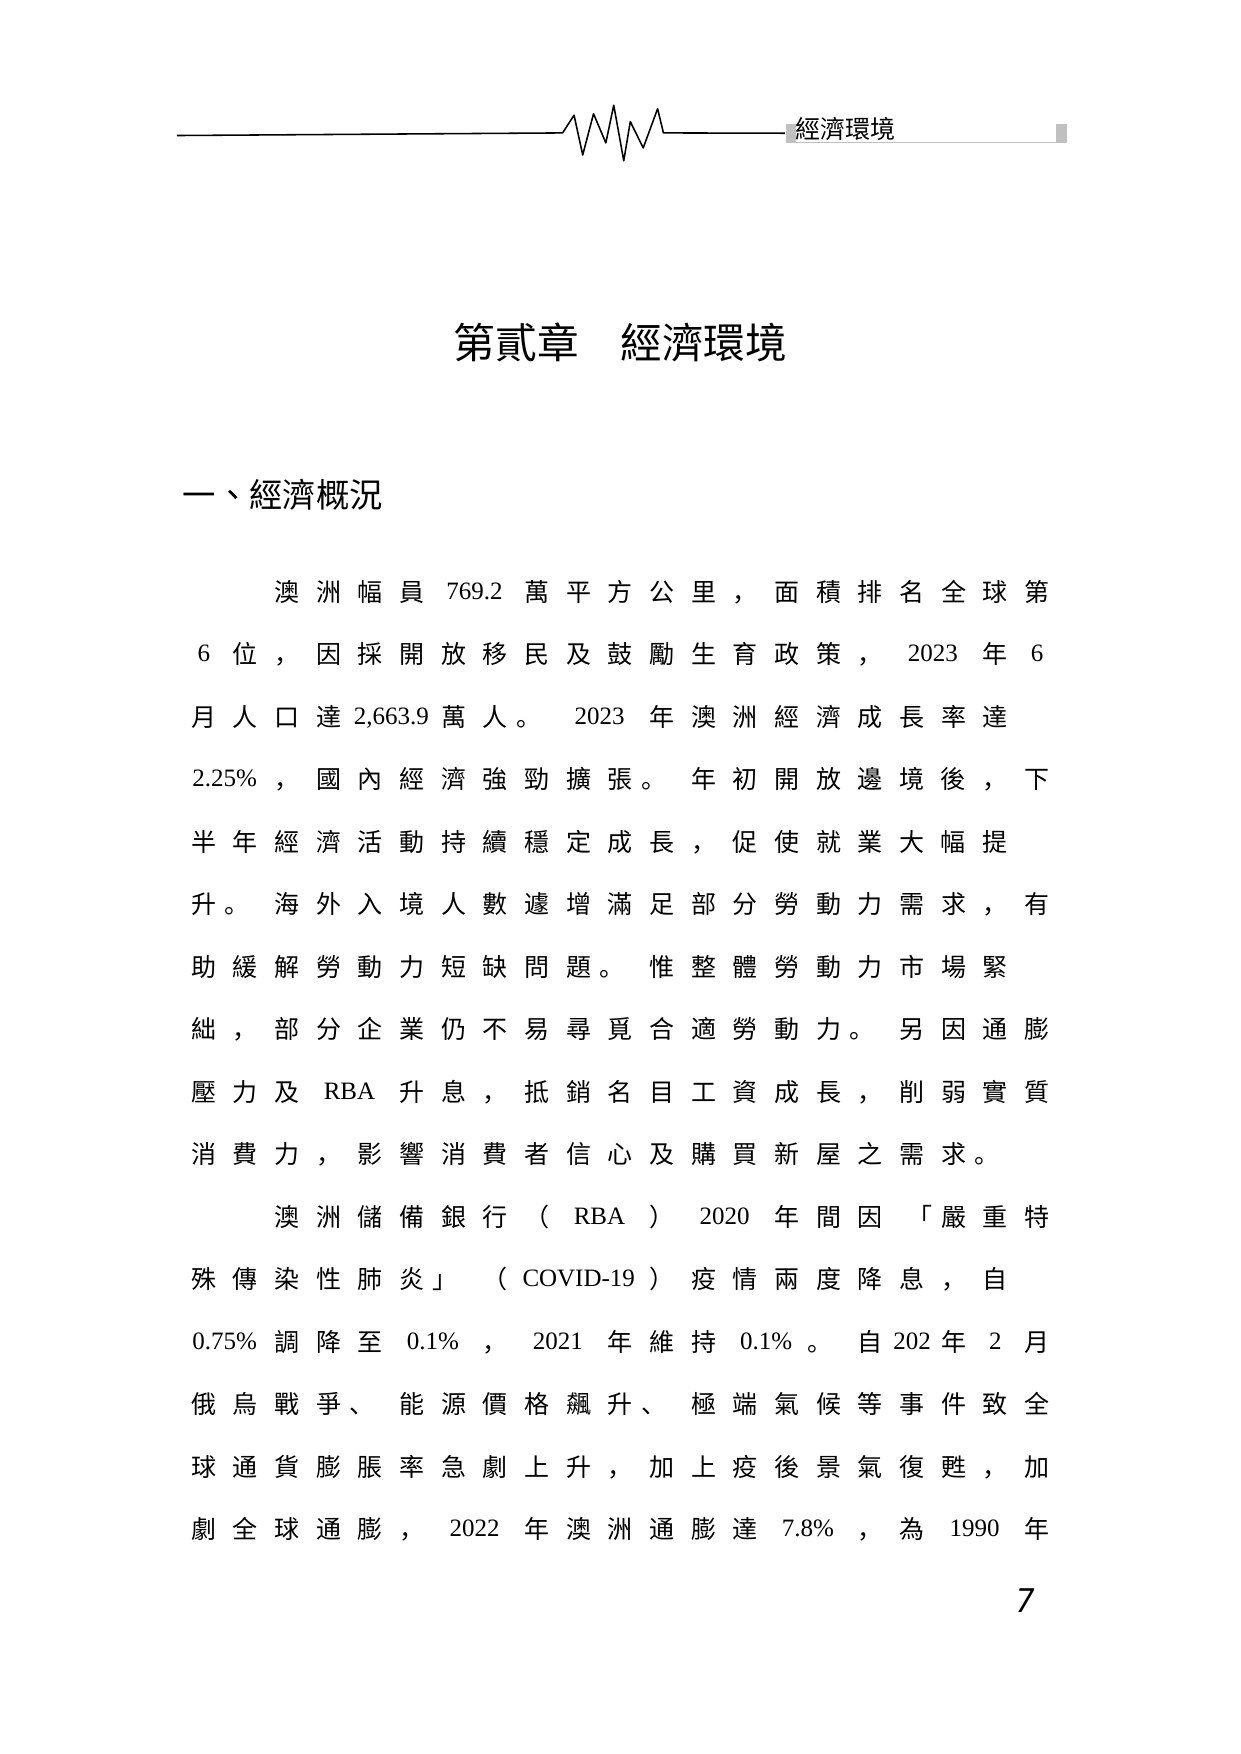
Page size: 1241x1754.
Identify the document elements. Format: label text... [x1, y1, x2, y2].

text 澳洲幅員769.2萬平方公里，面積排名全球第6位，因採開放移民及鼓勵生育政策，2023年6月人口達2,663.9萬人。2023年澳洲經濟成長率達2.25%，國內經濟強勁擴張。年初開放邊境後，下半年經濟活動持續穩定成長，促使就業大幅提升。海外入境人數遽增滿足部分勞動力需求，有助緩解勞動力短缺問題。惟整體勞動力市場緊絀，部分企業仍不易尋覓合適勞動力。另因通膨壓力及RBA升息，抵銷名目工資成長，削弱實質消費力，影響消費者信心及購買新屋之需求。 [183, 549, 1058, 1174]
text 澳洲儲備銀行（RBA）2020年間因「嚴重特殊傳染性肺炎」（COVID-19）疫情兩度降息，自0.75%調降至0.1%，2021年維持0.1%。自202年2月俄烏戰爭、能源價格飆升、極端氣候等事件致全球通貨膨脹率急劇上升，加上疫後景氣復甦，加劇全球通膨，2022年澳洲通膨達7.8%，為1990年 [183, 1174, 1058, 1549]
text 第貳章 經濟環境 [183, 299, 1058, 361]
text 一、經濟概況 [183, 468, 1058, 517]
